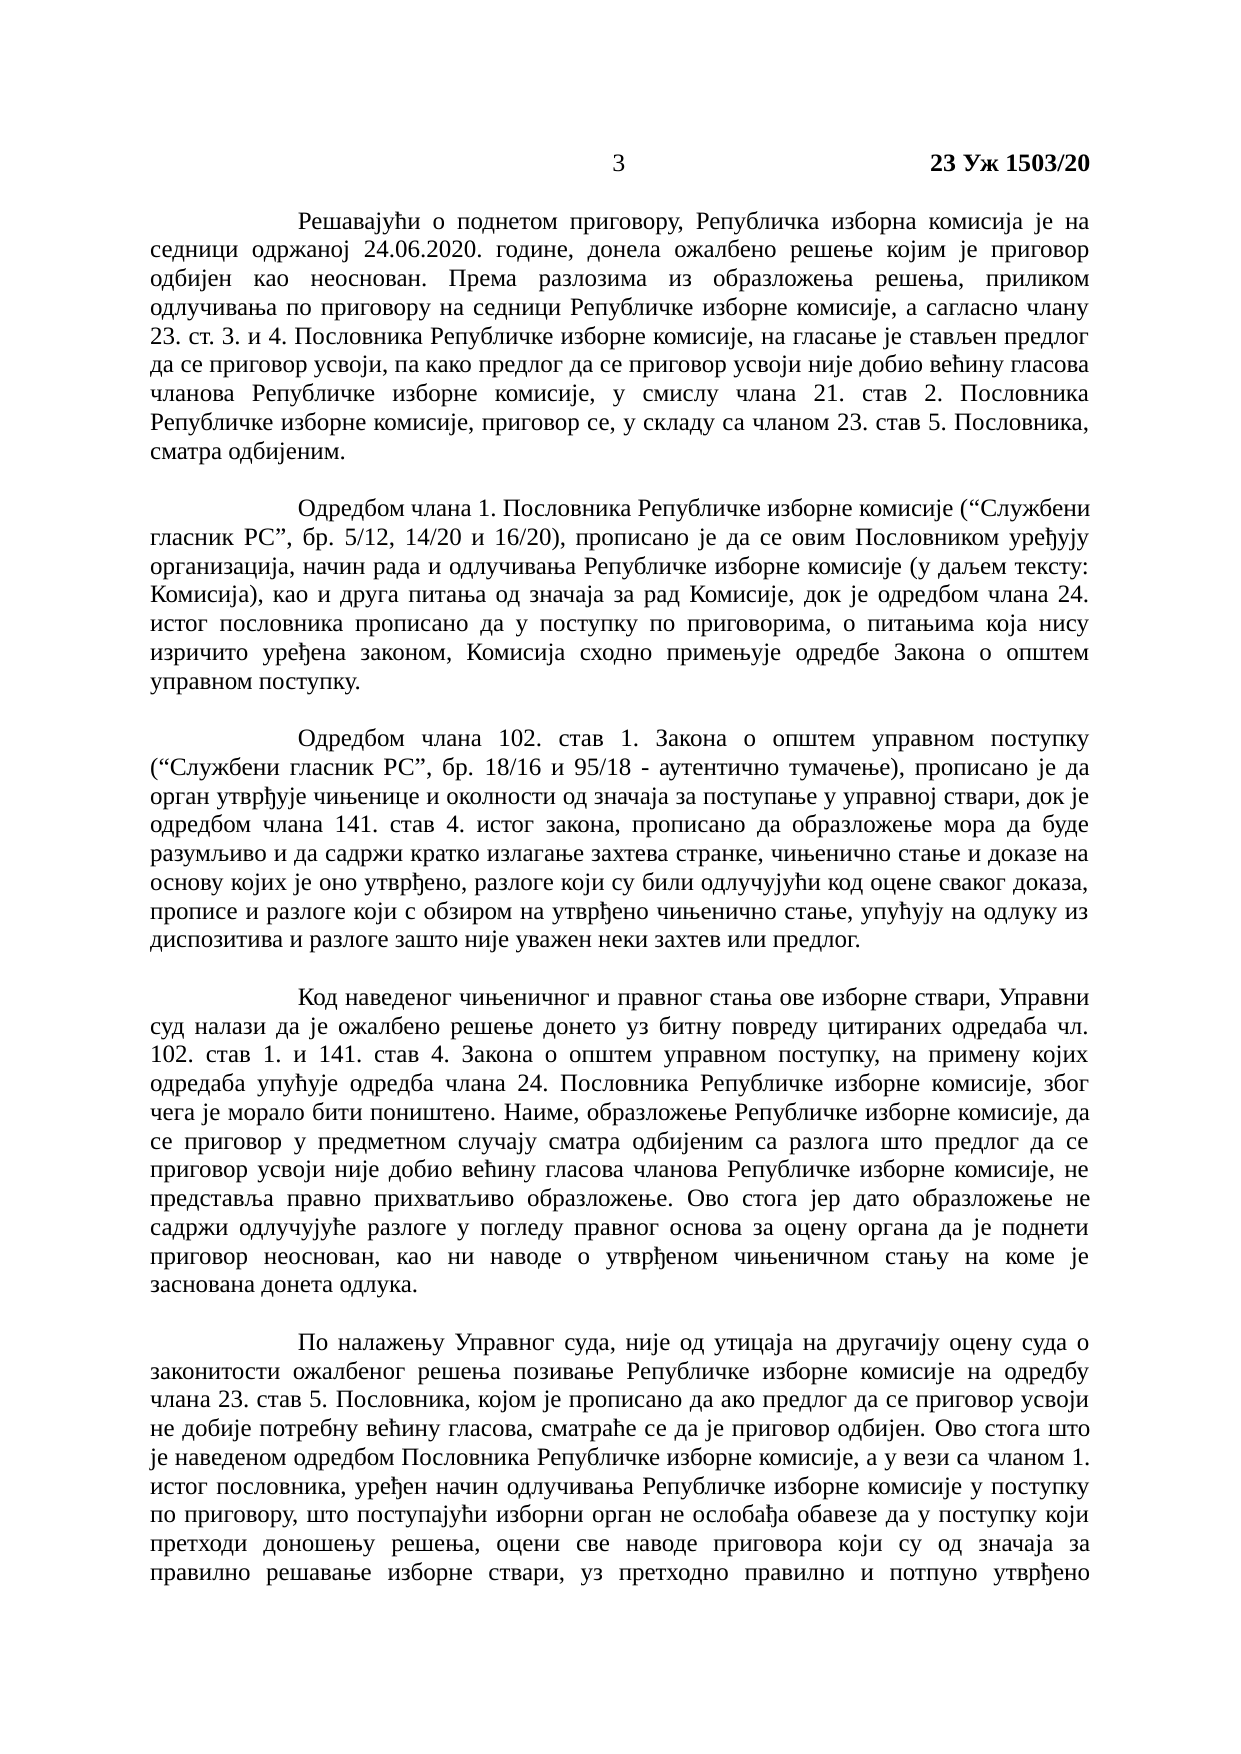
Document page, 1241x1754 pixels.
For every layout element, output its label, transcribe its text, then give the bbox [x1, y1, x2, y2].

text По налажењу Управног суда, није од утицаја на другачију оцену суда о законитости ожалбеног решења позивање Републичке изборне комисије на одредбу члана 23. став 5. Пословника, којом је прописано да ако предлог да се приговор усвоји не добије потребну већину гласова, сматраће се да је приговор одбијен. Ово стога што је наведеном одредбом Пословника Републичке изборне комисије, а у вези са чланом 1. истог пословника, уређен начин одлучивања Републичке изборне комисије у поступку по приговору, што поступајући изборни орган не ослобађа обавезе да у поступку који претходи доношењу решења, оцени све наводе приговора који су од значаја за правилно решавање изборне ствари, уз претходно правилно и потпуно утврђено [150, 1327, 1090, 1586]
text Одредбом члана 1. Пословника Републичке изборне комисије (“Службени гласник РС”, бр. 5/12, 14/20 и 16/20), прописано је да се овим Пословником уређују организација, начин рада и одлучивања Републичке изборне комисије (у даљем тексту: Комисија), као и друга питања од значаја за рад Комисије, док је одредбом члана 24. истог пословника прописано да у поступку по приговорима, о питањима која нису изричито уређена законом, Комисија сходно примењује одредбе Закона о општем управном поступку. [150, 493, 1090, 694]
text Одредбом члана 102. став 1. Закона о општем управном поступку (“Службени гласник РС”, бр. 18/16 и 95/18 - аутентично тумачење), прописано је да орган утврђује чињенице и околности од значаја за поступање у управној ствари, док је одредбом члана 141. став 4. истог закона, прописано да образложење мора да буде разумљиво и да садржи кратко излагање захтева странке, чињенично стање и доказе на основу којих је оно утврђено, разлоге који су били одлучујући код оцене сваког доказа, прописе и разлоге који с обзиром на утврђено чињенично стање, упућују на одлуку из диспозитива и разлоге зашто није уважен неки захтев или предлог. [150, 723, 1090, 953]
text Решавајући о поднетом приговору, Републичка изборна комисија је на седници одржаној 24.06.2020. године, донела ожалбено решење којим је приговор одбијен као неоснован. Према разлозима из образложења решења, приликом одлучивања по приговору на седници Републичке изборне комисије, а сагласно члану 23. ст. 3. и 4. Пословника Републичке изборне комисије, на гласање је стављен предлог да се приговор усвоји, па како предлог да се приговор усвоји није добио већину гласова чланова Републичке изборне комисије, у смислу члана 21. став 2. Пословника Републичке изборне комисије, приговор се, у складу са чланом 23. став 5. Пословника, сматра одбијеним. [150, 206, 1090, 464]
text Код наведеног чињеничног и правног стања ове изборне ствари, Управни суд налази да је ожалбено решење донето уз битну повреду цитираних одредаба чл. 102. став 1. и 141. став 4. Закона о општем управном поступку, на примену којих одредаба упућује одредба члана 24. Пословника Републичке изборне комисије, због чега је морало бити поништено. Наиме, образложење Републичке изборне комисије, да се приговор у предметном случају сматра одбијеним са разлога што предлог да се приговор усвоји није добио већину гласова чланова Републичке изборне комисије, не представља правно прихватљиво образложење. Ово стога јер дато образложење не садржи одлучујуће разлоге у погледу правног основа за оцену органа да је поднети приговор неоснован, као ни наводе о утврђеном чињеничном стању на коме је заснована донета одлука. [150, 982, 1090, 1298]
